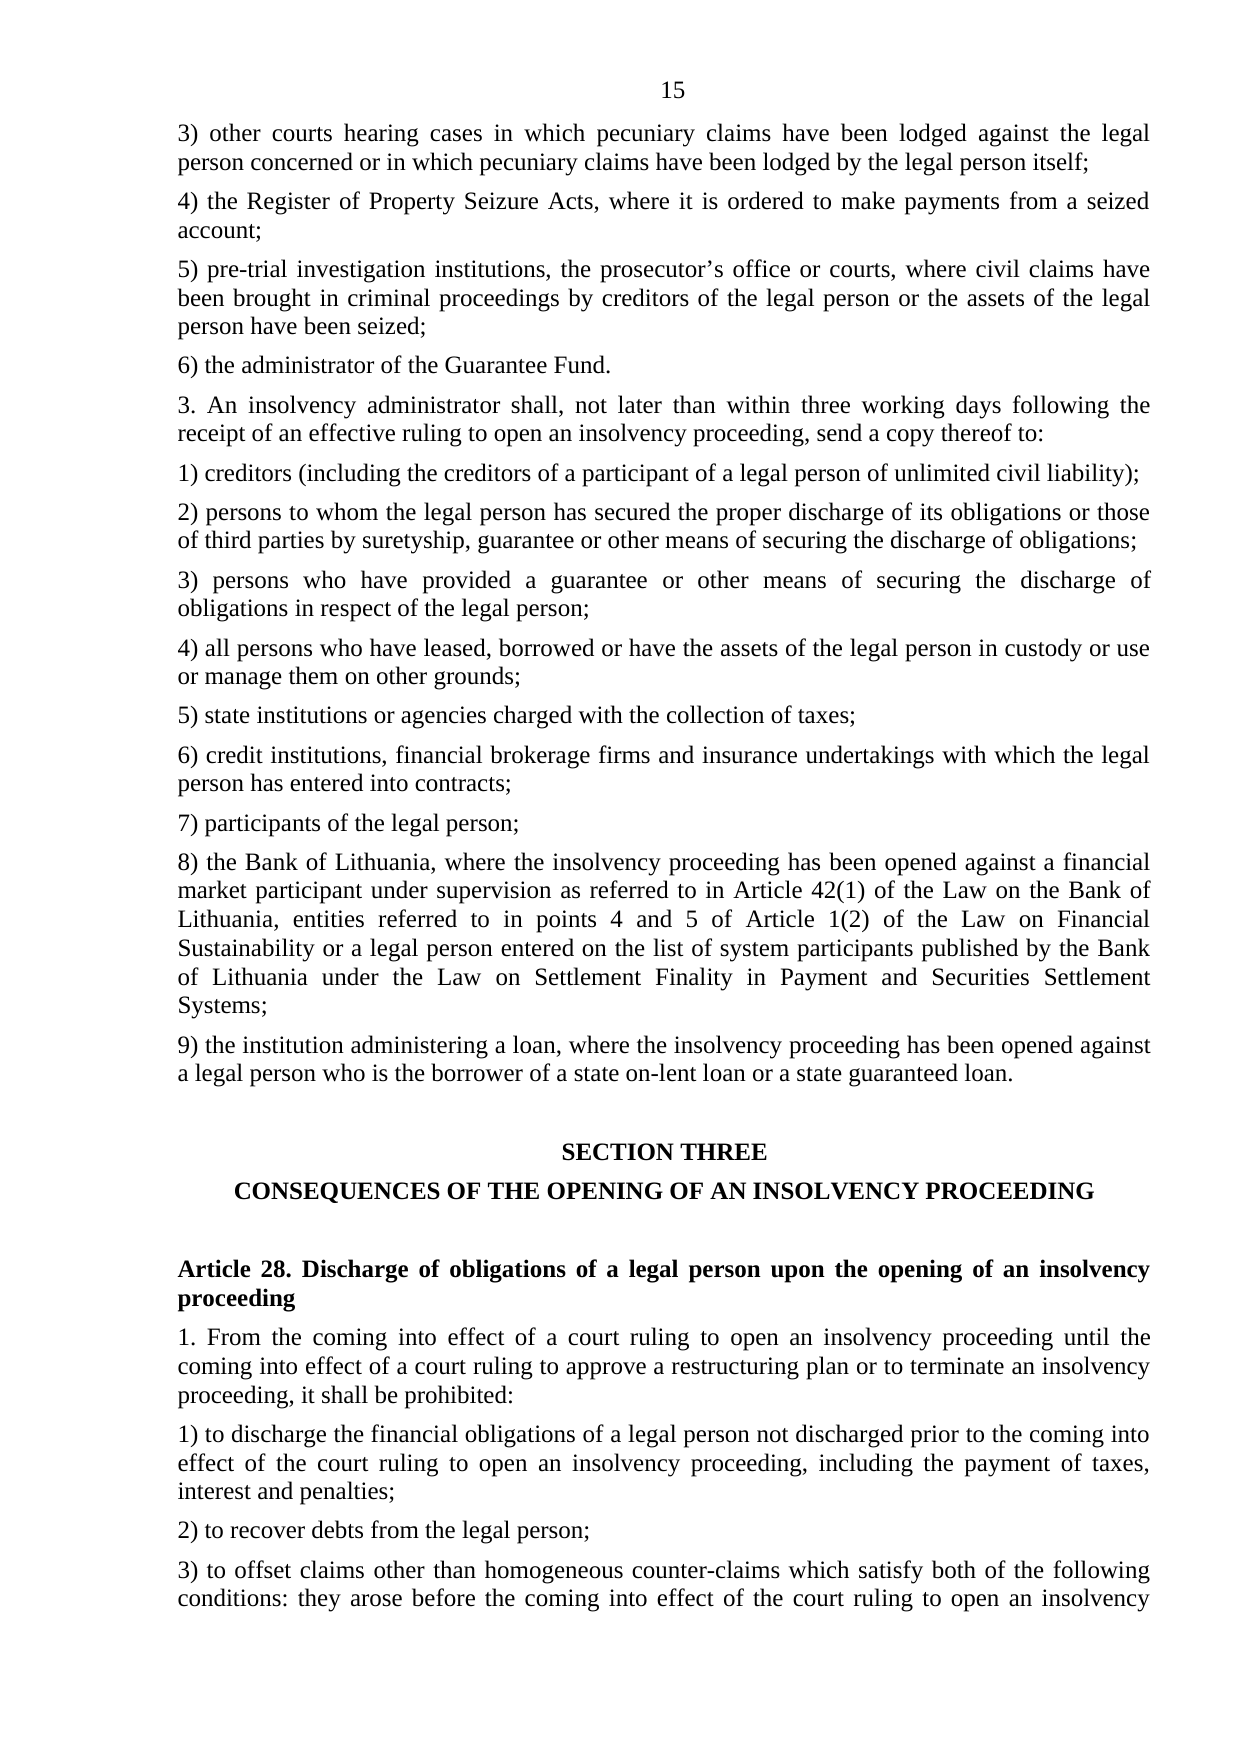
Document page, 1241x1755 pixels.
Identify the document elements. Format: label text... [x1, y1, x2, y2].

text 2) to recover debts from the legal person; [177, 1516, 1152, 1544]
text Article 28. Discharge of obligations of a legal person upon the opening of an insolvency proceeding [177, 1254, 1152, 1312]
text 6) the administrator of the Guarantee Fund. [177, 351, 1152, 379]
text 3) other courts hearing cases in which pecuniary claims have been lodged against the legal person concerned or in which pecuniary claims have been lodged by the legal person itself; [177, 118, 1152, 176]
text 3) persons who have provided a guarantee or other means of securing the discharge of obligations in respect of the legal person; [177, 565, 1152, 622]
text 4) all persons who have leased, borrowed or have the assets of the legal person in custody or use or manage them on other grounds; [177, 633, 1152, 690]
text 1. From the coming into effect of a court ruling to open an insolvency proceeding until the coming into effect of a court ruling to approve a restructuring plan or to terminate an insolvency proceeding, it shall be prohibited: [177, 1322, 1152, 1408]
text SECTION THREE [177, 1137, 1152, 1166]
text 3. An insolvency administrator shall, not later than within three working days following the receipt of an effective ruling to open an insolvency proceeding, send a copy thereof to: [177, 390, 1152, 447]
text CONSEQUENCES OF THE OPENING OF AN INSOLVENCY PROCEEDING [177, 1176, 1152, 1205]
text 8) the Bank of Lithuania, where the insolvency proceeding has been opened against a financial market participant under supervision as referred to in Article 42(1) of the Law on the Bank of Lithuania, entities referred to in points 4 and 5 of Article 1(2) of the Law on Financial Sustainability or a legal person entered on the list of system participants published by the Bank of Lithuania under the Law on Settlement Finality in Payment and Securities Settlement Systems; [177, 847, 1152, 1019]
text 3) to offset claims other than homogeneous counter-claims which satisfy both of the following conditions: they arose before the coming into effect of the court ruling to open an insolvency [177, 1555, 1152, 1612]
text 2) persons to whom the legal person has secured the proper discharge of its obligations or those of third parties by suretyship, guarantee or other means of securing the discharge of obligations; [177, 497, 1152, 554]
text 1) to discharge the financial obligations of a legal person not discharged prior to the coming into effect of the court ruling to open an insolvency proceeding, including the payment of taxes, interest and penalties; [177, 1419, 1152, 1505]
text 9) the institution administering a loan, where the insolvency proceeding has been opened against a legal person who is the borrower of a state on-lent loan or a state guaranteed loan. [177, 1030, 1152, 1087]
text 5) state institutions or agencies charged with the collection of taxes; [177, 701, 1152, 729]
text 1) creditors (including the creditors of a participant of a legal person of unlimited civil liability); [177, 458, 1152, 486]
text 7) participants of the legal person; [177, 808, 1152, 836]
text 6) credit institutions, financial brokerage firms and insurance undertakings with which the legal person has entered into contracts; [177, 740, 1152, 797]
text 4) the Register of Property Seizure Acts, where it is ordered to make payments from a seized account; [177, 186, 1152, 243]
text 5) pre-trial investigation institutions, the prosecutor’s office or courts, where civil claims have been brought in criminal proceedings by creditors of the legal person or the assets of the legal person have been seized; [177, 254, 1152, 340]
